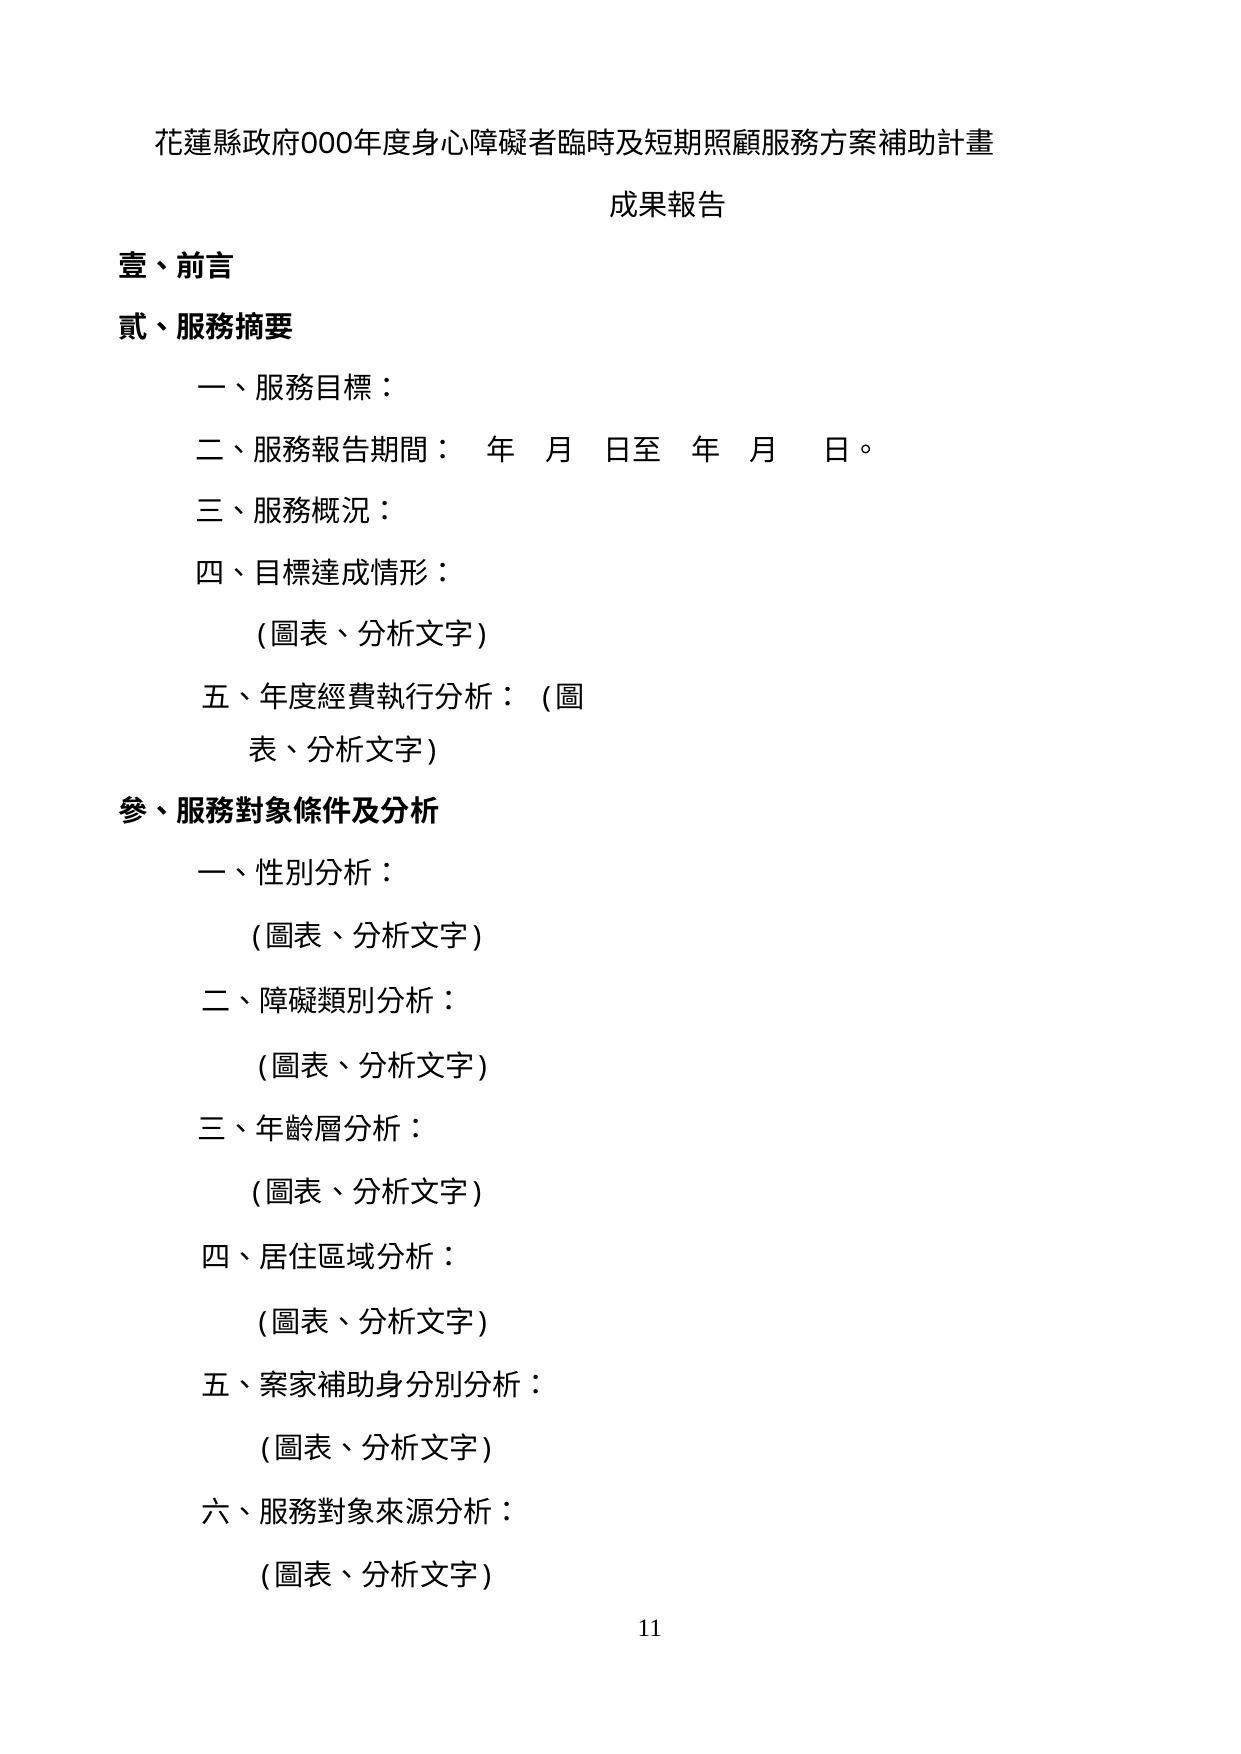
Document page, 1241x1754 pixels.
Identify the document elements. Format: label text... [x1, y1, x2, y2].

text 四、目標達成情形： [195, 549, 549, 591]
text 六、服務對象來源分析： [201, 1488, 714, 1530]
text 成果報告 [154, 182, 1181, 224]
text 貳、服務摘要 [118, 304, 1181, 346]
text 二、服務報告期間： 年 月 日至 年 月 日。 [195, 426, 1003, 469]
text 五、案家補助身分別分析： [201, 1361, 761, 1404]
text 三、服務概況： [195, 488, 1003, 530]
text 花蓮縣政府OOO年度身心障礙者臨時及短期照顧服務方案補助計畫 [154, 119, 1181, 162]
text (圖表、分析文字) [201, 1298, 578, 1341]
text (圖表、分析文字) [247, 1169, 1181, 1211]
text (圖表、分析文字) [201, 1425, 761, 1467]
text 二、障礙類別分析： [201, 977, 572, 1019]
text (圖表、分析文字) [201, 1042, 572, 1084]
text (圖表、分析文字) [201, 611, 549, 653]
text 一、服務目標： [197, 365, 1181, 407]
text 參、服務對象條件及分析 [118, 788, 1181, 830]
text 四、居住區域分析： [201, 1233, 578, 1276]
text 壹、前言 [118, 243, 1181, 285]
text 五、年度經費執行分析： (圖表、分析文字) [201, 674, 584, 769]
text (圖表、分析文字) [201, 1551, 714, 1594]
text 三、年齡層分析： [197, 1105, 1181, 1148]
text 一、性別分析： [197, 849, 1181, 891]
text (圖表、分析文字) [247, 912, 1181, 955]
